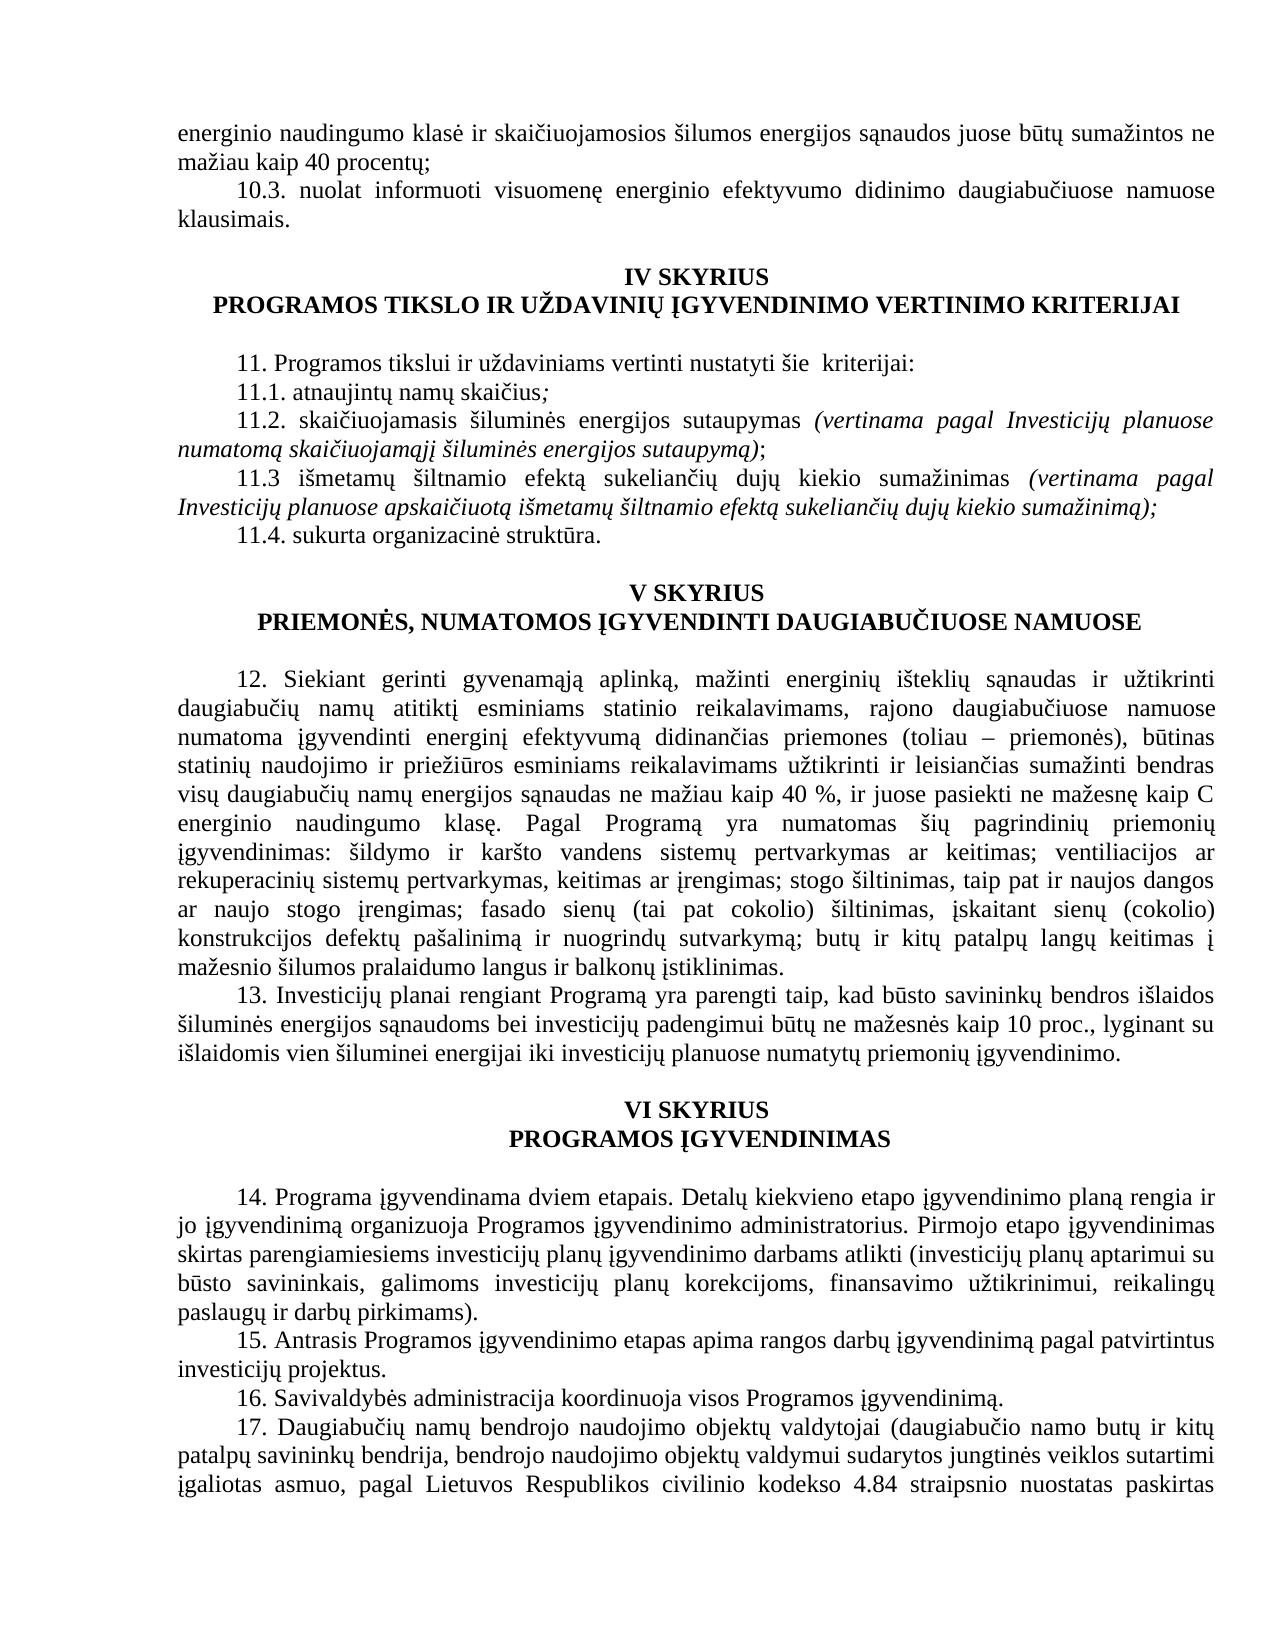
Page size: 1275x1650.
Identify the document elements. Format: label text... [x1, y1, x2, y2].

text 11.4. sukurta organizacinė struktūra. [177, 521, 1216, 549]
text 17. Daugiabučių namų bendrojo naudojimo objektų valdytojai (daugiabučio namo butų ir kitų patalpų savininkų bendrija, bendrojo naudojimo objektų valdymui sudarytos jungtinės veiklos sutartimi įgaliotas asmuo, pagal Lietuvos Respublikos civilinio kodekso 4.84 straipsnio nuostatas paskirtas [177, 1412, 1216, 1498]
text 11.3 išmetamų šiltnamio efektą sukeliančių dujų kiekio sumažinimas (vertinama pagal Investicijų planuose apskaičiuotą išmetamų šiltnamio efektą sukeliančių dujų kiekio sumažinimą); [177, 463, 1216, 521]
text 10.3. nuolat informuoti visuomenę energinio efektyvumo didinimo daugiabučiuose namuose klausimais. [177, 176, 1216, 233]
text 11. Programos tikslui ir uždaviniams vertinti nustatyti šie kriterijai: [177, 348, 1216, 377]
text 13. Investicijų planai rengiant Programą yra parengti taip, kad būsto savininkų bendros išlaidos šiluminės energijos sąnaudoms bei investicijų padengimui būtų ne mažesnės kaip 10 proc., lyginant su išlaidomis vien šiluminei energijai iki investicijų planuose numatytų priemonių įgyvendinimo. [177, 981, 1216, 1067]
text 14. Programa įgyvendinama dviem etapais. Detalų kiekvieno etapo įgyvendinimo planą rengia ir jo įgyvendinimą organizuoja Programos įgyvendinimo administratorius. Pirmojo etapo įgyvendinimas skirtas parengiamiesiems investicijų planų įgyvendinimo darbams atlikti (investicijų planų aptarimui su būsto savininkais, galimoms investicijų planų korekcijoms, finansavimo užtikrinimui, reikalingų paslaugų ir darbų pirkimams). [177, 1182, 1216, 1326]
text 11.2. skaičiuojamasis šiluminės energijos sutaupymas (vertinama pagal Investicijų planuose numatomą skaičiuojamąjį šiluminės energijos sutaupymą); [177, 406, 1216, 463]
text 12. Siekiant gerinti gyvenamąją aplinką, mažinti energinių išteklių sąnaudas ir užtikrinti daugiabučių namų atitiktį esminiams statinio reikalavimams, rajono daugiabučiuose namuose numatoma įgyvendinti energinį efektyvumą didinančias priemones (toliau – priemonės), būtinas statinių naudojimo ir priežiūros esminiams reikalavimams užtikrinti ir leisiančias sumažinti bendras visų daugiabučių namų energijos sąnaudas ne mažiau kaip 40 %, ir juose pasiekti ne mažesnę kaip C energinio naudingumo klasę. Pagal Programą yra numatomas šių pagrindinių priemonių įgyvendinimas: šildymo ir karšto vandens sistemų pertvarkymas ar keitimas; ventiliacijos ar rekuperacinių sistemų pertvarkymas, keitimas ar įrengimas; stogo šiltinimas, taip pat ir naujos dangos ar naujo stogo įrengimas; fasado sienų (tai pat cokolio) šiltinimas, įskaitant sienų (cokolio) konstrukcijos defektų pašalinimą ir nuogrindų sutvarkymą; butų ir kitų patalpų langų keitimas į mažesnio šilumos pralaidumo langus ir balkonų įstiklinimas. [177, 664, 1216, 981]
text IV SKYRIUS [177, 262, 1216, 291]
text VI SKYRIUS [177, 1096, 1216, 1124]
text 16. Savivaldybės administracija koordinuoja visos Programos įgyvendinimą. [177, 1383, 1216, 1412]
text 15. Antrasis Programos įgyvendinimo etapas apima rangos darbų įgyvendinimą pagal patvirtintus investicijų projektus. [177, 1326, 1216, 1383]
text V SKYRIUS [177, 578, 1216, 607]
text PRIEMONĖS, NUMATOMOS ĮGYVENDINTI DAUGIABUČIUOSE NAMUOSE [177, 607, 1216, 636]
text energinio naudingumo klasė ir skaičiuojamosios šilumos energijos sąnaudos juose būtų sumažintos ne mažiau kaip 40 procentų; [177, 118, 1216, 176]
text PROGRAMOS ĮGYVENDINIMAS [177, 1124, 1216, 1153]
text 11.1. atnaujintų namų skaičius; [177, 377, 1216, 406]
text PROGRAMOS TIKSLO IR UŽDAVINIŲ ĮGYVENDINIMO VERTINIMO KRITERIJAI [177, 291, 1216, 319]
